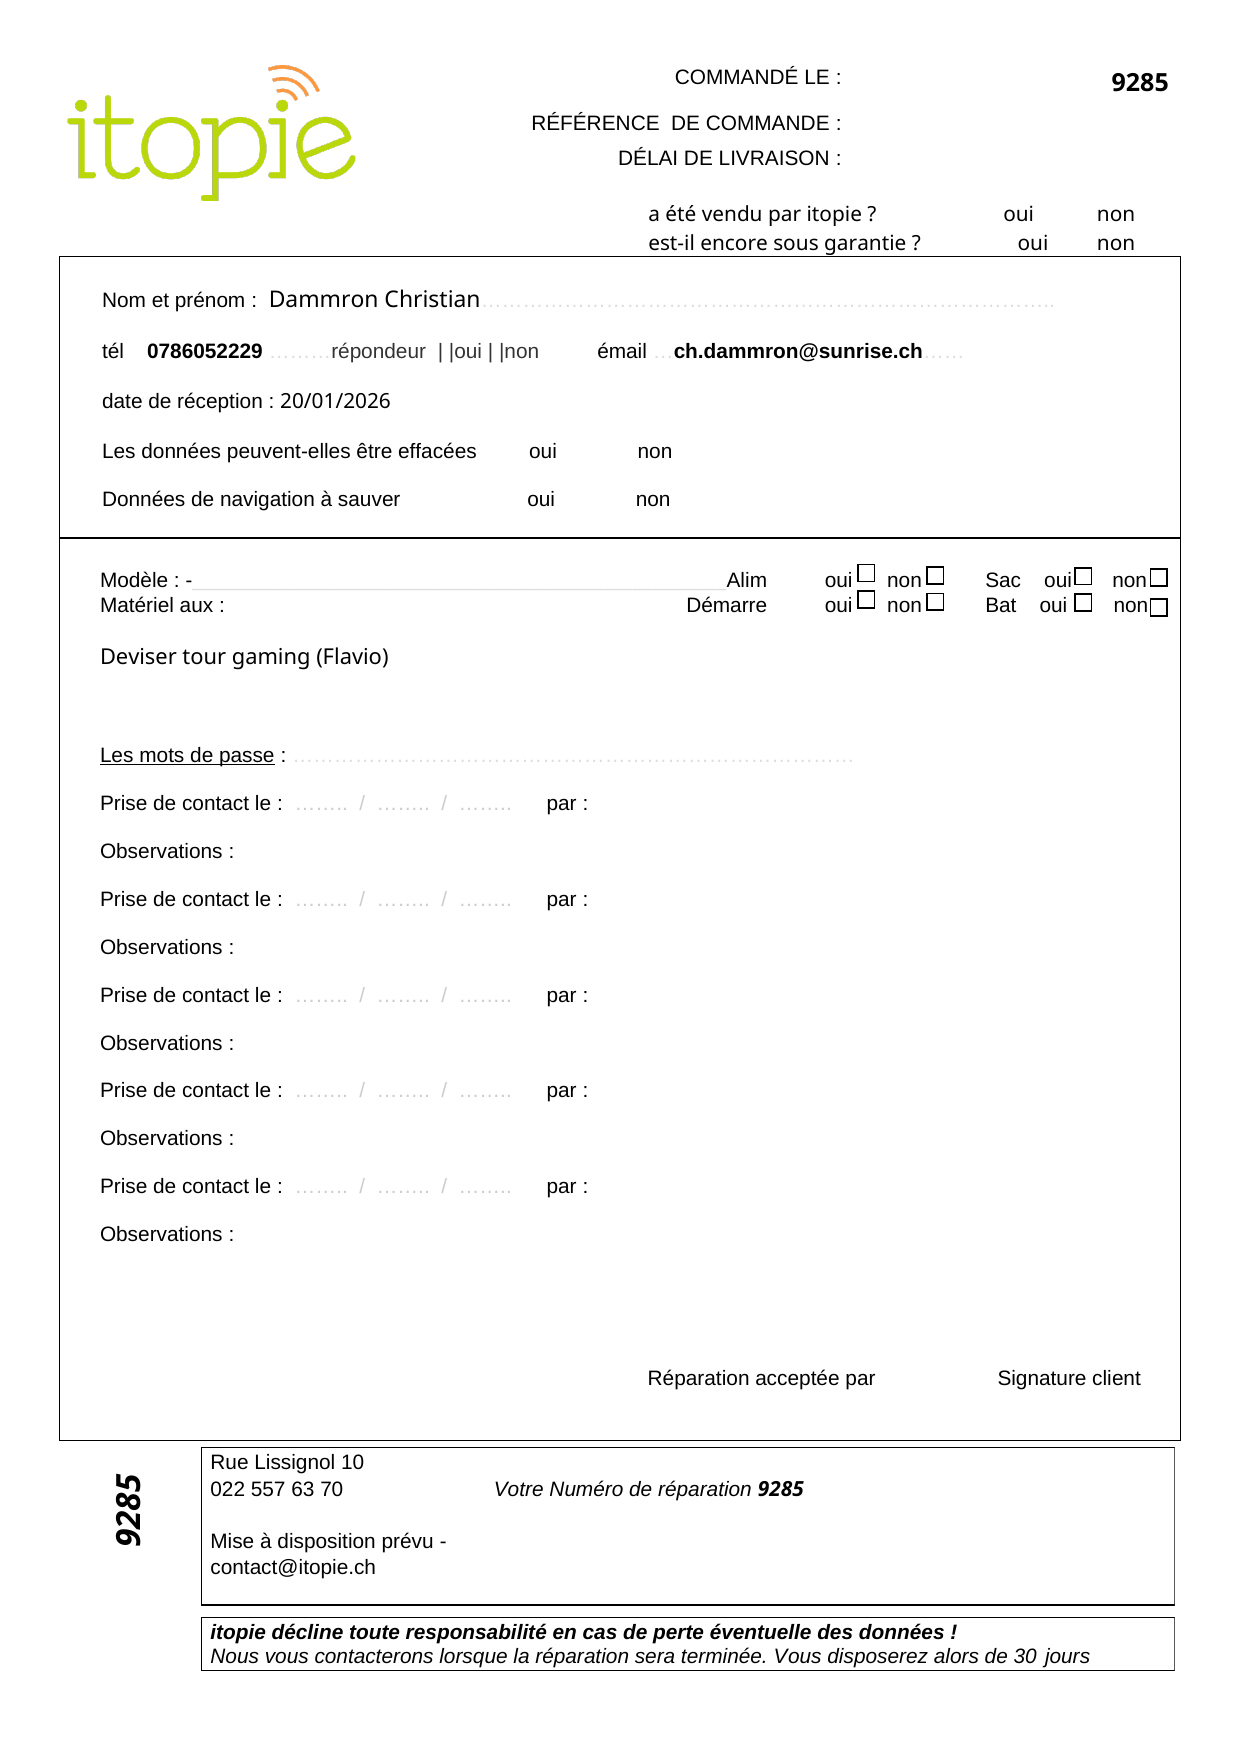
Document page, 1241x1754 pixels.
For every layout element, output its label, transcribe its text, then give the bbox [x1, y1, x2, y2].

table_cell itopie décline toute responsabilité en cas de perte éventuelle des données ! Nous vous contacterons lorsque la réparation sera terminée. Vous disposerez alors de 30 jours [195, 1611, 1180, 1677]
text Observations : [60, 1219, 1180, 1246]
text tél 0786052229 ………répondeur | |oui | |non émail …ch.dammron@sunrise.ch…… [60, 335, 1180, 362]
text Données de navigation à sauver oui non [60, 484, 1180, 511]
text Réparation acceptée par Signature client [60, 1363, 1180, 1390]
text Prise de contact le : …….. / …….. / …….. par : [60, 883, 1180, 911]
text a été vendu par itopie ? oui non [59, 199, 1181, 228]
text Modèle : - Alim oui non Sac oui non [948, 562, 1180, 590]
text Modèle : - Alim oui non Sac oui non [60, 562, 856, 590]
text date de réception : 20/01/2026 [60, 383, 1180, 415]
text Les mots de passe : ……………………………………………………………………… [60, 740, 1180, 767]
text Observations : [60, 1027, 1180, 1054]
text Les données peuvent-elles être effacées oui non [60, 436, 1180, 463]
text Prise de contact le : …….. / …….. / …….. par : [60, 979, 1180, 1006]
text Matériel aux : Démarre oui non Bat oui non [60, 590, 1180, 617]
table_header 9285 [847, 59, 1180, 104]
table_cell [847, 105, 1180, 140]
text Observations : [60, 836, 1180, 863]
text Modèle : - Alim oui non Sac oui non [879, 562, 925, 590]
text Observations : [60, 1123, 1180, 1150]
table_header 9285 [59, 1441, 195, 1677]
table_cell RÉFÉRENCE DE COMMANDE : [490, 105, 847, 140]
table_cell [847, 140, 1180, 175]
text Prise de contact le : …….. / …….. / …….. par : [60, 788, 1180, 815]
table_header Rue Lissignol 10 022 557 63 70 Votre Numéro de réparation 9285 Mise à disposition prévu - contact@itopie.ch [195, 1441, 1180, 1611]
table_header COMMANDÉ LE : [490, 59, 847, 104]
text Nom et prénom : Dammron Christian……………………………………………………………………….. [60, 280, 1180, 314]
text est-il encore sous garantie ? oui non [59, 228, 1181, 256]
picture [67, 65, 356, 201]
text Observations : [60, 931, 1180, 958]
text Prise de contact le : …….. / …….. / …….. par : [60, 1075, 1180, 1102]
table_cell DÉLAI DE LIVRAISON : [490, 140, 847, 175]
text Deviser tour gaming (Flavio) [60, 638, 1180, 671]
text Prise de contact le : …….. / …….. / …….. par : [60, 1171, 1180, 1198]
